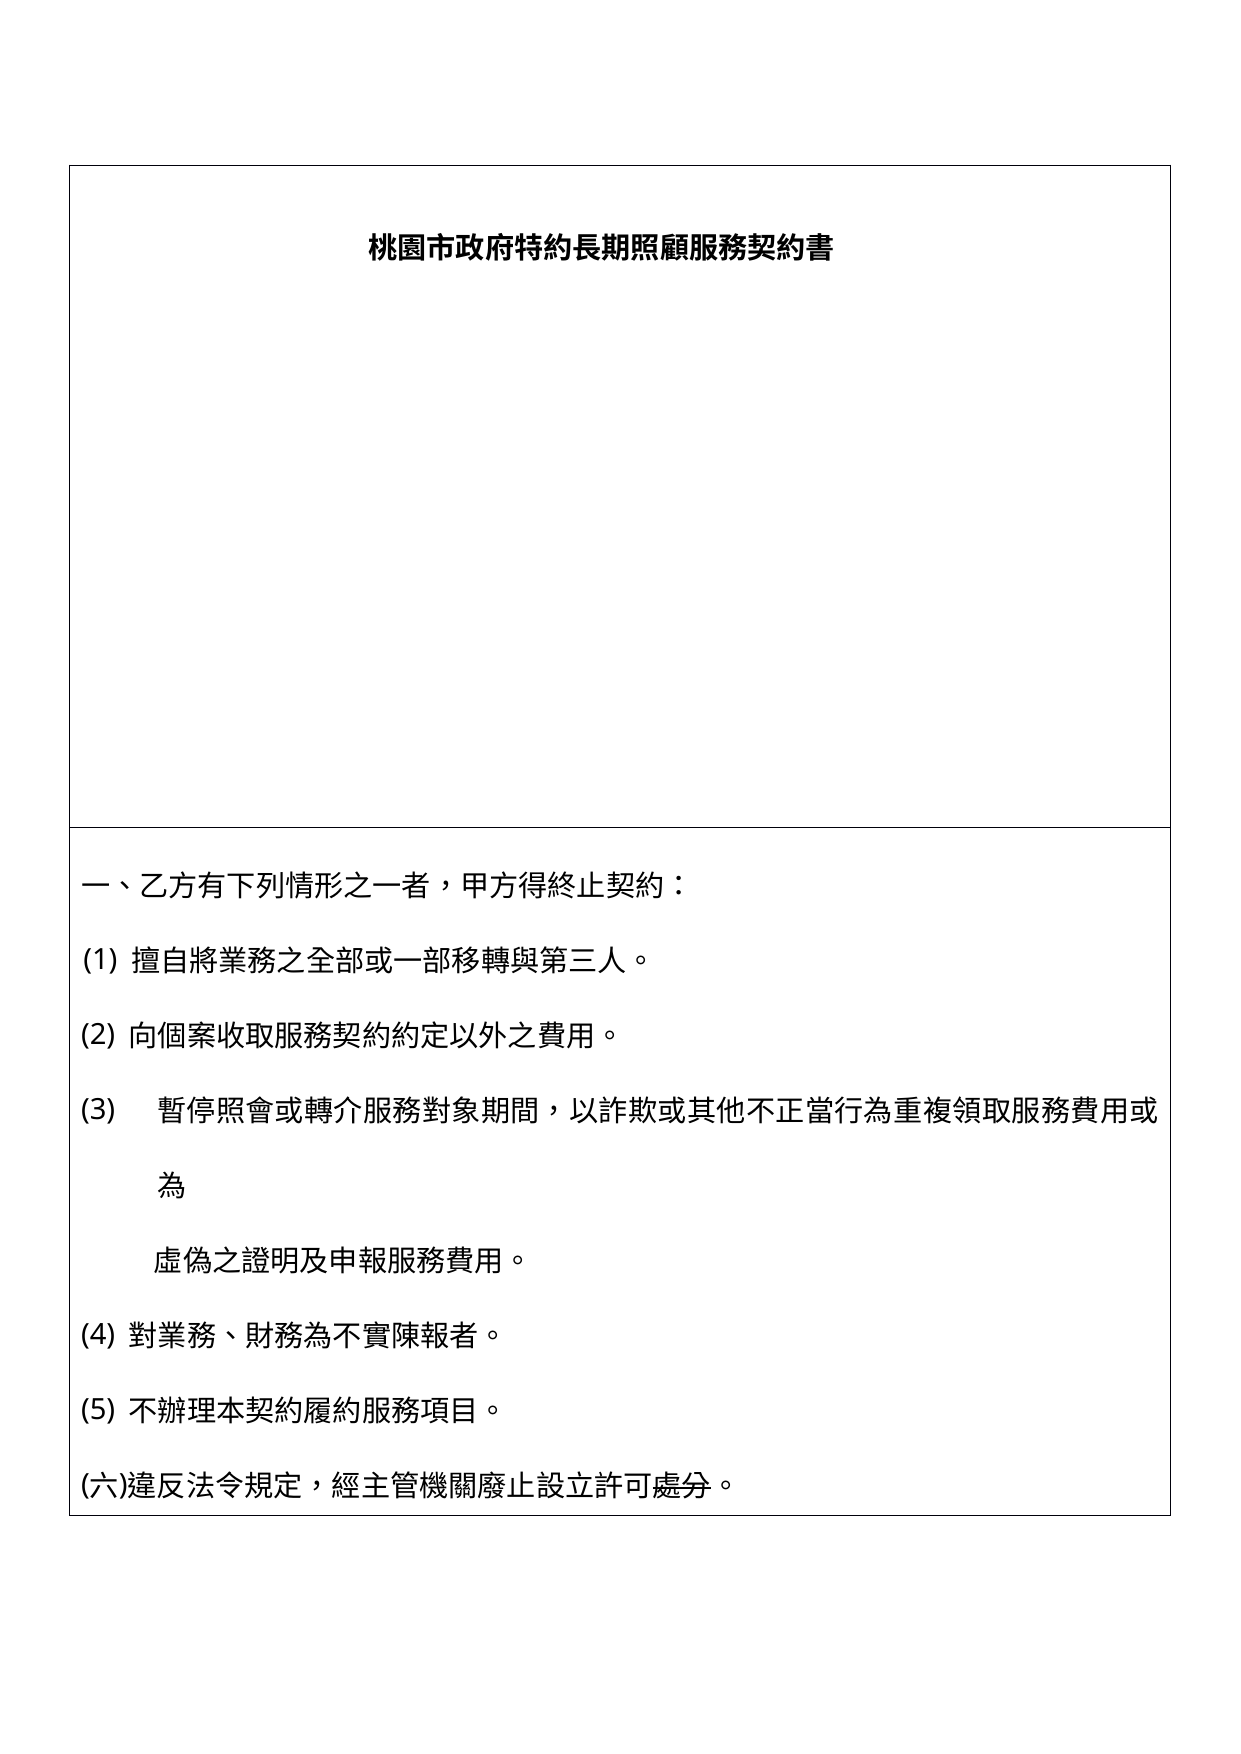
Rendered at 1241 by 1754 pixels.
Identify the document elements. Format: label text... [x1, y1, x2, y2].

table_cell 第二十二條 契約終止 一、乙方有下列情形之一者，甲方得終止契約： 擅自將業務之全部或一部移轉與第三人。 向個案收取服務契約約定以外之費用。 暫停照會或轉介服務對象期間，以詐欺或其他不正當行為重複領取服務費用或為 虛偽之證明及申報服務費用。 對業務、財務為不實陳報者。 不辦理本契約履約服務項目。 (六)違反法令規定，經主管機關廢止設立許可處分。 (七)違反法令及本契約規定，情節重大。 (八)最近一次評鑑結果不合格或評鑑等第丙等以下，經甲方通知限期改善，屆期未改善。 (九)違反前條第一款各目之規定受違約記點，自第一次違約記點之日起算一年內累計達四點或連續三年每年都有違約記點紀錄。 二、前款情形如造成損害，甲方並得請求賠償。 三、乙方應於契約終止之日起三十日內，對其服務個案予以適當轉介或安置，並將全部個案之相關紀錄移交甲方；乙方無法轉介或安置者，由甲方協助轉介或安置，乙方應予配合；不予配合者，由甲方強制實施之，乙方不得提出任何異議或要求賠償或補償。 四、乙方有第一款各目情事，經甲方終止契約者，自終止之日起一年內不得申請簽約提供長照服務或特約為社區整合型服務中心。 五、乙方因遷移或歇業情事者，甲方應即終止契約。 六、本契約自終止之日起，甲乙雙方之權利義務即行消滅，惟仍須互負相關之保密義務。 [70, 828, 1170, 1514]
table_header 桃園市政府特約長期照顧服務契約書 [70, 166, 1170, 827]
